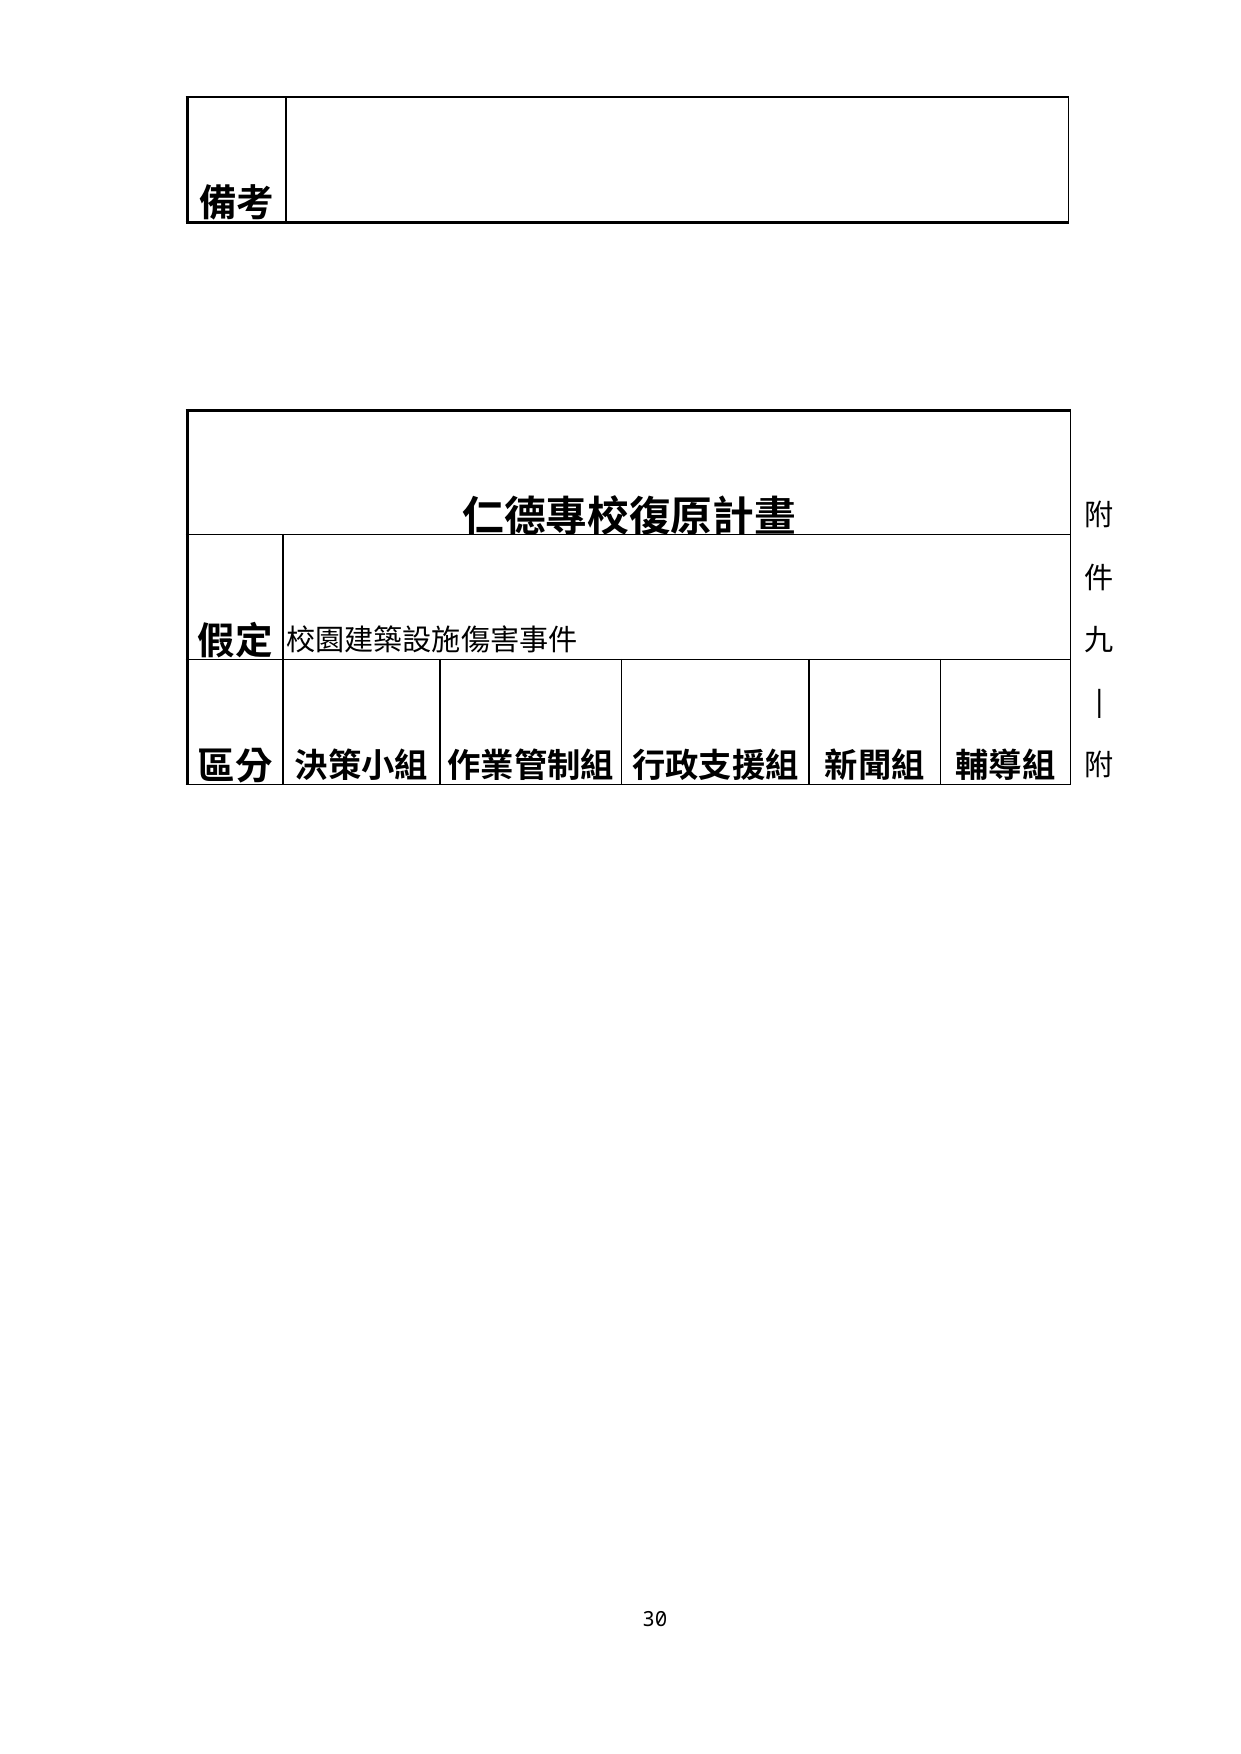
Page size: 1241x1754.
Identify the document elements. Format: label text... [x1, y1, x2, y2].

table_header 附 件 九 | 附 [1071, 409, 1128, 784]
table_cell 行政支援組 [622, 660, 808, 784]
table_cell 新聞組 [810, 660, 940, 784]
table_cell 決策小組 [284, 660, 439, 784]
table_cell 校園建築設施傷害事件 [284, 535, 1070, 659]
table_cell 輔導組 [941, 660, 1070, 784]
table_header 仁德專校復原計畫 [189, 412, 1070, 534]
table_cell 假定 [189, 535, 282, 659]
table_cell [1069, 96, 1127, 221]
table_cell 區分 [189, 660, 282, 784]
table_cell [287, 98, 1068, 221]
table_cell 作業管制組 [441, 660, 621, 784]
table_cell 備考 [189, 98, 285, 221]
